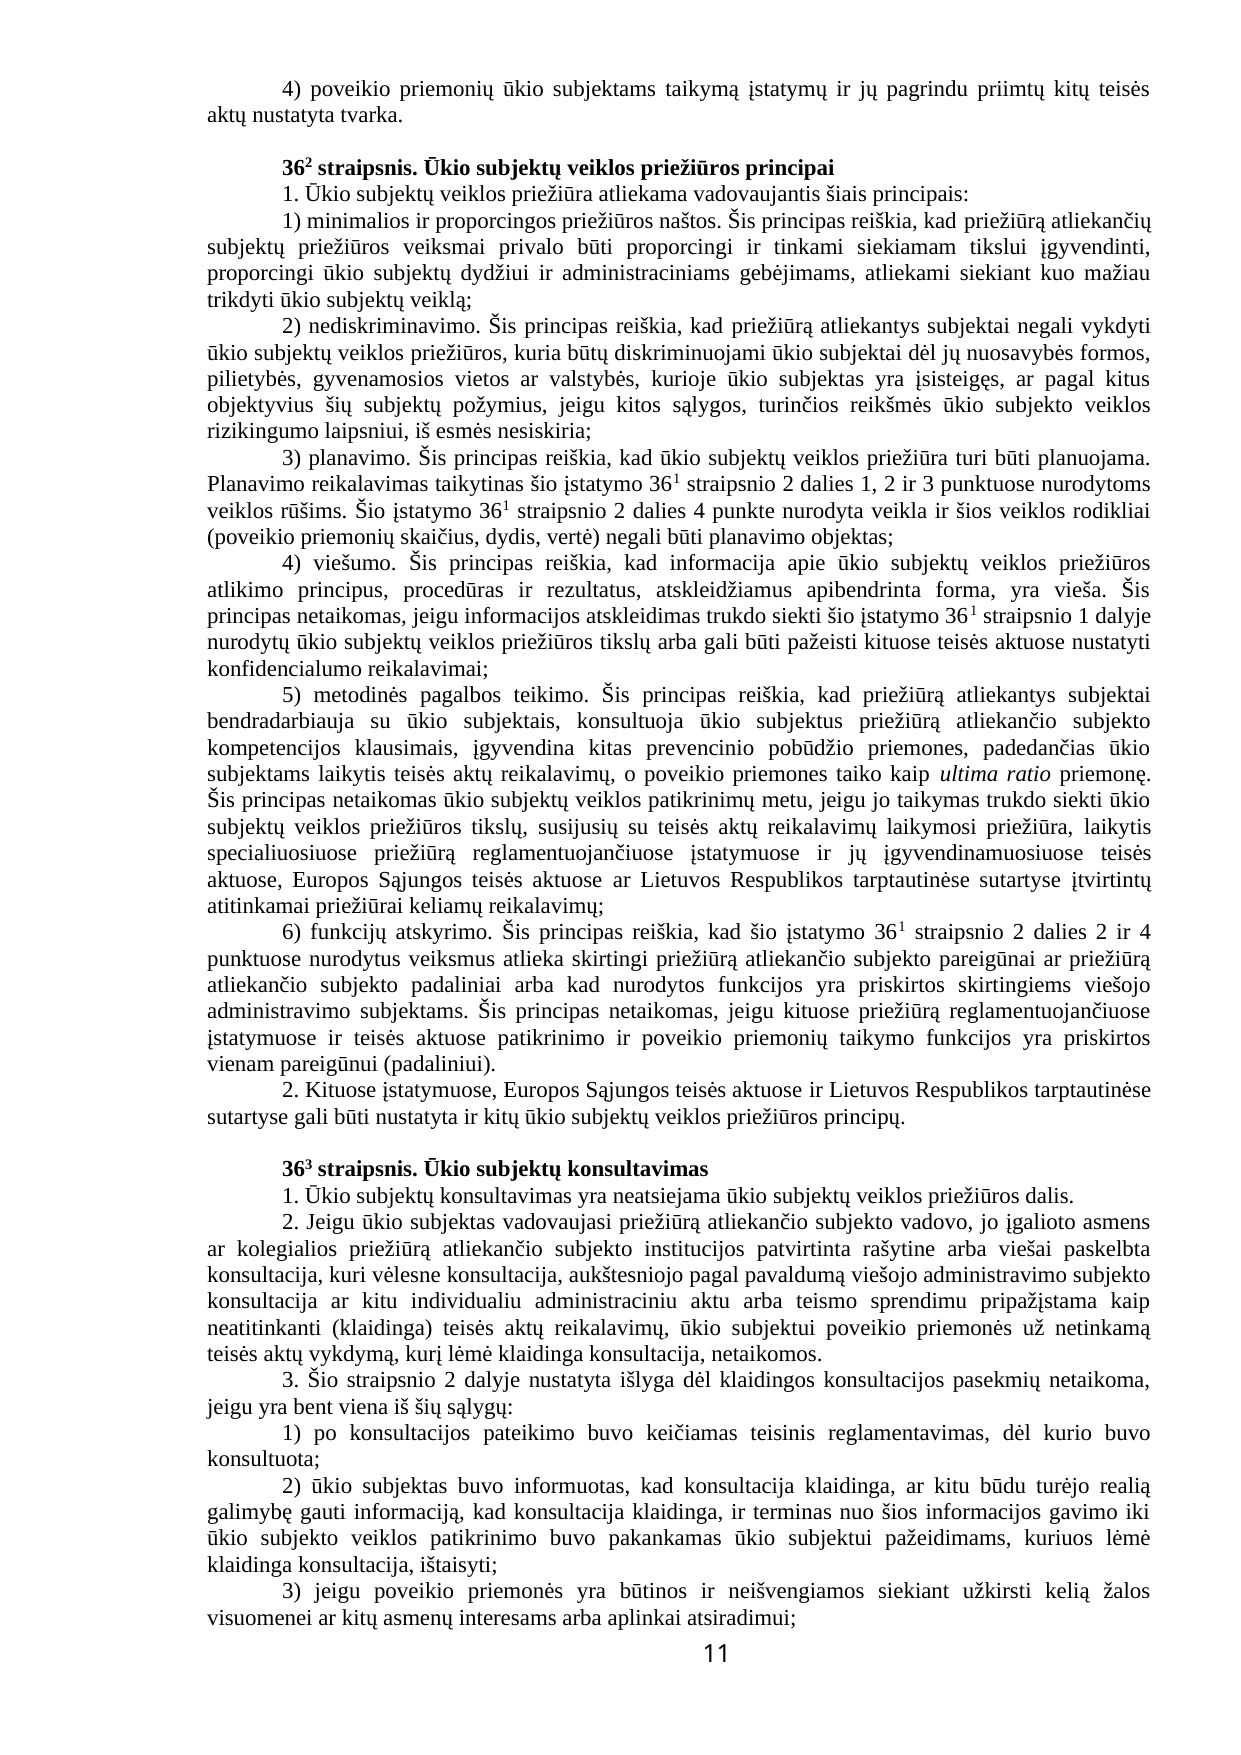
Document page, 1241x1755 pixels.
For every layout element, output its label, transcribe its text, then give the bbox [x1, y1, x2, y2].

text 1. Ūkio subjektų konsultavimas yra neatsiejama ūkio subjektų veiklos priežiūros dalis. [207, 1182, 1152, 1208]
text 2. Kituose įstatymuose, Europos Sąjungos teisės aktuose ir Lietuvos Respublikos tarptautinėse sutartyse gali būti nustatyta ir kitų ūkio subjektų veiklos priežiūros principų. [207, 1076, 1152, 1129]
text 5) metodinės pagalbos teikimo. Šis principas reiškia, kad priežiūrą atliekantys subjektai bendradarbiauja su ūkio subjektais, konsultuoja ūkio subjektus priežiūrą atliekančio subjekto kompetencijos klausimais, įgyvendina kitas prevencinio pobūdžio priemones, padedančias ūkio subjektams laikytis teisės aktų reikalavimų, o poveikio priemones taiko kaip ultima ratio priemonę. Šis principas netaikomas ūkio subjektų veiklos patikrinimų metu, jeigu jo taikymas trukdo siekti ūkio subjektų veiklos priežiūros tikslų, susijusių su teisės aktų reikalavimų laikymosi priežiūra, laikytis specialiuosiuose priežiūrą reglamentuojančiuose įstatymuose ir jų įgyvendinamuosiuose teisės aktuose, Europos Sąjungos teisės aktuose ar Lietuvos Respublikos tarptautinėse sutartyse įtvirtintų atitinkamai priežiūrai keliamų reikalavimų; [207, 681, 1152, 918]
text 1) po konsultacijos pateikimo buvo keičiamas teisinis reglamentavimas, dėl kurio buvo konsultuota; [207, 1419, 1152, 1472]
text 2) ūkio subjektas buvo informuotas, kad konsultacija klaidinga, ar kitu būdu turėjo realią galimybę gauti informaciją, kad konsultacija klaidinga, ir terminas nuo šios informacijos gavimo iki ūkio subjekto veiklos patikrinimo buvo pakankamas ūkio subjektui pažeidimams, kuriuos lėmė klaidinga konsultacija, ištaisyti; [207, 1472, 1152, 1577]
text 2) nediskriminavimo. Šis principas reiškia, kad priežiūrą atliekantys subjektai negali vykdyti ūkio subjektų veiklos priežiūros, kuria būtų diskriminuojami ūkio subjektai dėl jų nuosavybės formos, pilietybės, gyvenamosios vietos ar valstybės, kurioje ūkio subjektas yra įsisteigęs, ar pagal kitus objektyvius šių subjektų požymius, jeigu kitos sąlygos, turinčios reikšmės ūkio subjekto veiklos rizikingumo laipsniui, iš esmės nesiskiria; [207, 312, 1152, 444]
text 6) funkcijų atskyrimo. Šis principas reiškia, kad šio įstatymo 361 straipsnio 2 dalies 2 ir 4 punktuose nurodytus veiksmus atlieka skirtingi priežiūrą atliekančio subjekto pareigūnai ar priežiūrą atliekančio subjekto padaliniai arba kad nurodytos funkcijos yra priskirtos skirtingiems viešojo administravimo subjektams. Šis principas netaikomas, jeigu kituose priežiūrą reglamentuojančiuose įstatymuose ir teisės aktuose patikrinimo ir poveikio priemonių taikymo funkcijos yra priskirtos vienam pareigūnui (padaliniui). [207, 918, 1152, 1076]
text 2. Jeigu ūkio subjektas vadovaujasi priežiūrą atliekančio subjekto vadovo, jo įgalioto asmens ar kolegialios priežiūrą atliekančio subjekto institucijos patvirtinta rašytine arba viešai paskelbta konsultacija, kuri vėlesne konsultacija, aukštesniojo pagal pavaldumą viešojo administravimo subjekto konsultacija ar kitu individualiu administraciniu aktu arba teismo sprendimu pripažįstama kaip neatitinkanti (klaidinga) teisės aktų reikalavimų, ūkio subjektui poveikio priemonės už netinkamą teisės aktų vykdymą, kurį lėmė klaidinga konsultacija, netaikomos. [207, 1208, 1152, 1366]
text 4) viešumo. Šis principas reiškia, kad informacija apie ūkio subjektų veiklos priežiūros atlikimo principus, procedūras ir rezultatus, atskleidžiamus apibendrinta forma, yra vieša. Šis principas netaikomas, jeigu informacijos atskleidimas trukdo siekti šio įstatymo 361 straipsnio 1 dalyje nurodytų ūkio subjektų veiklos priežiūros tikslų arba gali būti pažeisti kituose teisės aktuose nustatyti konfidencialumo reikalavimai; [207, 549, 1152, 681]
text 1) minimalios ir proporcingos priežiūros naštos. Šis principas reiškia, kad priežiūrą atliekančių subjektų priežiūros veiksmai privalo būti proporcingi ir tinkami siekiamam tikslui įgyvendinti, proporcingi ūkio subjektų dydžiui ir administraciniams gebėjimams, atliekami siekiant kuo mažiau trikdyti ūkio subjektų veiklą; [207, 207, 1152, 312]
text 4) poveikio priemonių ūkio subjektams taikymą įstatymų ir jų pagrindu priimtų kitų teisės aktų nustatyta tvarka. [207, 75, 1152, 128]
text 3. Šio straipsnio 2 dalyje nustatyta išlyga dėl klaidingos konsultacijos pasekmių netaikoma, jeigu yra bent viena iš šių sąlygų: [207, 1366, 1152, 1419]
text 3) planavimo. Šis principas reiškia, kad ūkio subjektų veiklos priežiūra turi būti planuojama. Planavimo reikalavimas taikytinas šio įstatymo 361 straipsnio 2 dalies 1, 2 ir 3 punktuose nurodytoms veiklos rūšims. Šio įstatymo 361 straipsnio 2 dalies 4 punkte nurodyta veikla ir šios veiklos rodikliai (poveikio priemonių skaičius, dydis, vertė) negali būti planavimo objektas; [207, 444, 1152, 549]
text 363 straipsnis. Ūkio subjektų konsultavimas [207, 1156, 1152, 1182]
text 362 straipsnis. Ūkio subjektų veiklos priežiūros principai [207, 154, 1152, 180]
text 1. Ūkio subjektų veiklos priežiūra atliekama vadovaujantis šiais principais: [207, 180, 1152, 207]
text 3) jeigu poveikio priemonės yra būtinos ir neišvengiamos siekiant užkirsti kelią žalos visuomenei ar kitų asmenų interesams arba aplinkai atsiradimui; [207, 1577, 1152, 1630]
